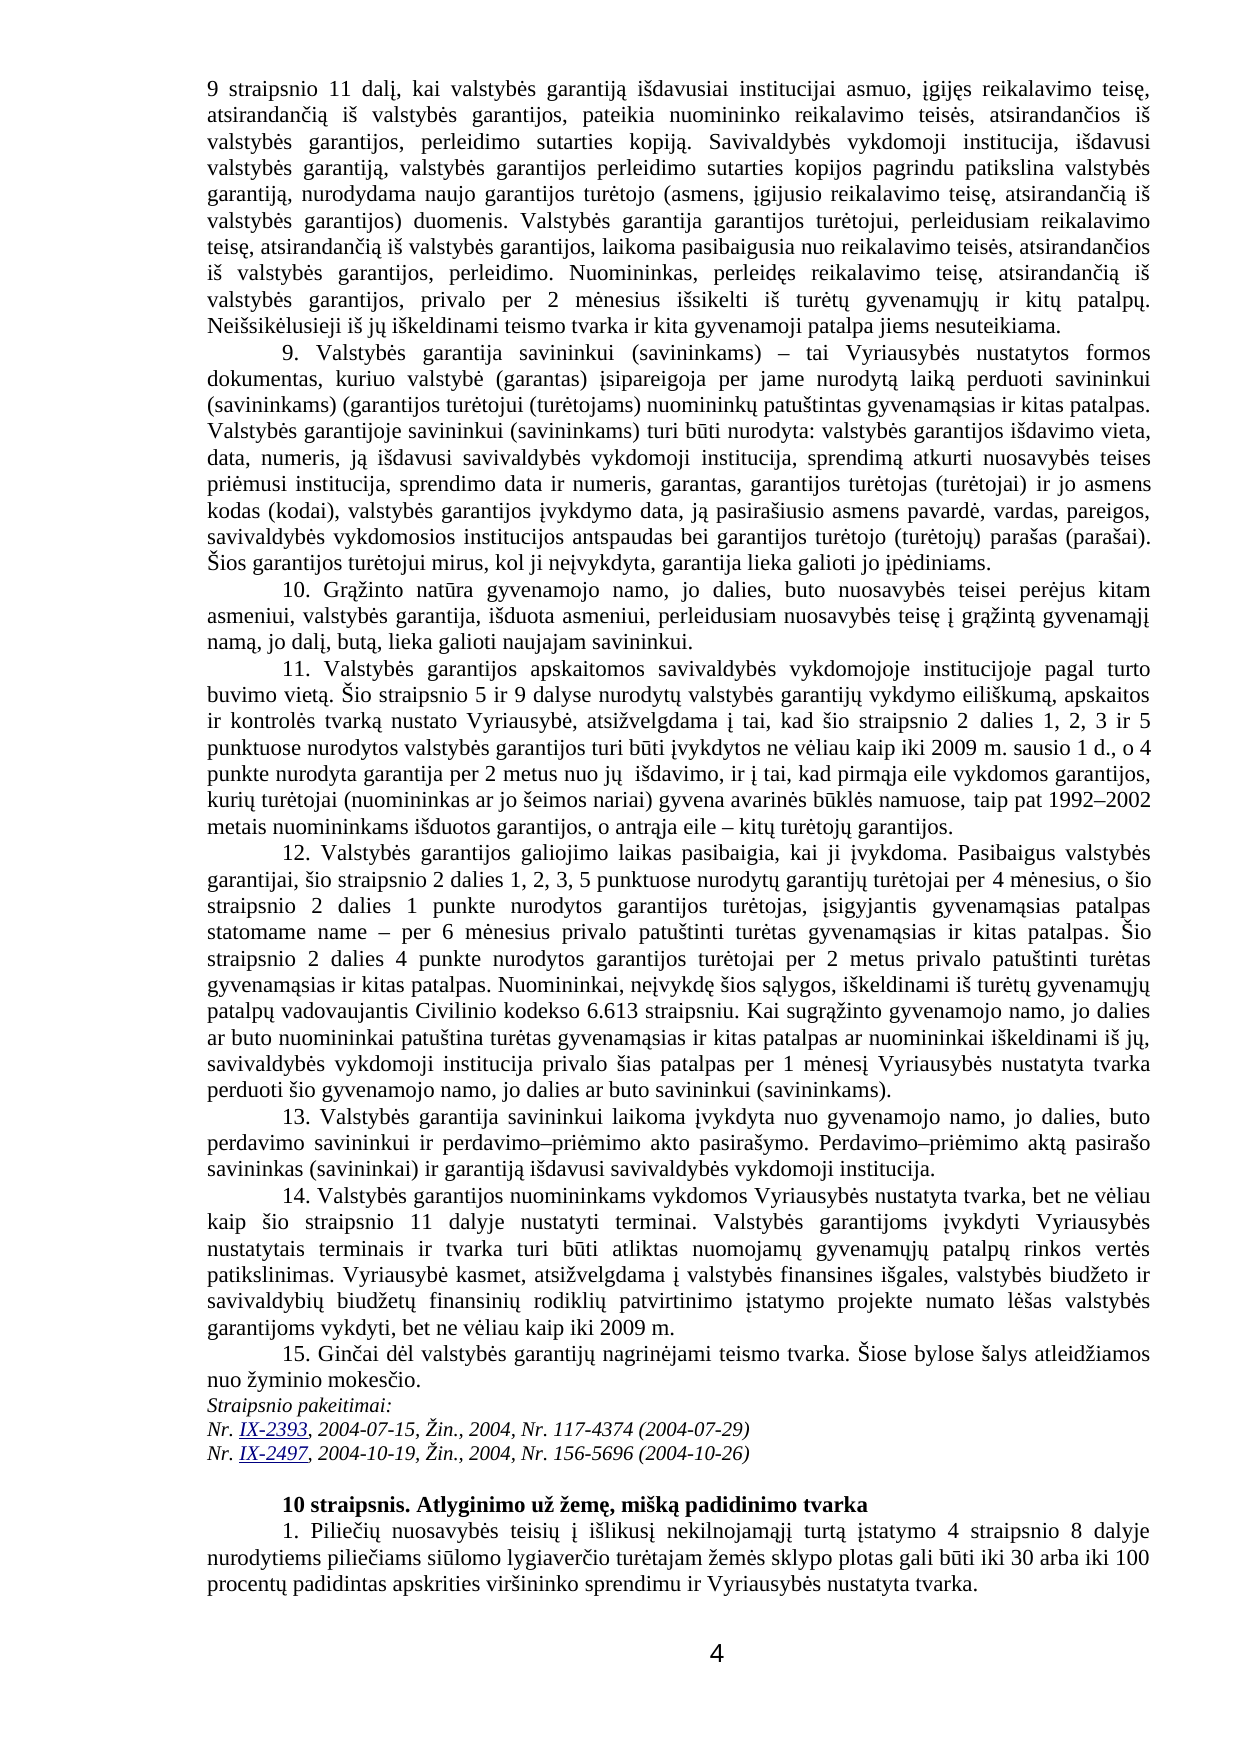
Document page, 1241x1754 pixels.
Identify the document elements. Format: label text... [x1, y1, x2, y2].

text 14. Valstybės garantijos nuomininkams vykdomos Vyriausybės nustatyta tvarka, bet ne vėliau kaip šio straipsnio 11 dalyje nustatyti terminai. Valstybės garantijoms įvykdyti Vyriausybės nustatytais terminais ir tvarka turi būti atliktas nuomojamų gyvenamųjų patalpų rinkos vertės patikslinimas. Vyriausybė kasmet, atsižvelgdama į valstybės finansines išgales, valstybės biudžeto ir savivaldybių biudžetų finansinių rodiklių patvirtinimo įstatymo projekte numato lėšas valstybės garantijoms vykdyti, bet ne vėliau kaip iki 2009 m. [207, 1182, 1152, 1340]
text Nr. IX-2497, 2004-10-19, Žin., 2004, Nr. 156-5696 (2004-10-26) [207, 1441, 1152, 1465]
text 15. Ginčai dėl valstybės garantijų nagrinėjami teismo tvarka. Šiose bylose šalys atleidžiamos nuo žyminio mokesčio. [207, 1340, 1152, 1393]
text 10. Grąžinto natūra gyvenamojo namo, jo dalies, buto nuosavybės teisei perėjus kitam asmeniui, valstybės garantija, išduota asmeniui, perleidusiam nuosavybės teisę į grąžintą gyvenamąjį namą, jo dalį, butą, lieka galioti naujajam savininkui. [207, 576, 1152, 655]
text 12. Valstybės garantijos galiojimo laikas pasibaigia, kai ji įvykdoma. Pasibaigus valstybės garantijai, šio straipsnio 2 dalies 1, 2, 3, 5 punktuose nurodytų garantijų turėtojai per 4 mėnesius, o šio straipsnio 2 dalies 1 punkte nurodytos garantijos turėtojas, įsigyjantis gyvenamąsias patalpas statomame name – per 6 mėnesius privalo patuštinti turėtas gyvenamąsias ir kitas patalpas. Šio straipsnio 2 dalies 4 punkte nurodytos garantijos turėtojai per 2 metus privalo patuštinti turėtas gyvenamąsias ir kitas patalpas. Nuomininkai, neįvykdę šios sąlygos, iškeldinami iš turėtų gyvenamųjų patalpų vadovaujantis Civilinio kodekso 6.613 straipsniu. Kai sugrąžinto gyvenamojo namo, jo dalies ar buto nuomininkai patuština turėtas gyvenamąsias ir kitas patalpas ar nuomininkai iškeldinami iš jų, savivaldybės vykdomoji institucija privalo šias patalpas per 1 mėnesį Vyriausybės nustatyta tvarka perduoti šio gyvenamojo namo, jo dalies ar buto savininkui (savininkams). [207, 839, 1152, 1103]
text Nr. IX-2393, 2004-07-15, Žin., 2004, Nr. 117-4374 (2004-07-29) [207, 1417, 1152, 1441]
text 11. Valstybės garantijos apskaitomos savivaldybės vykdomojoje institucijoje pagal turto buvimo vietą. Šio straipsnio 5 ir 9 dalyse nurodytų valstybės garantijų vykdymo eiliškumą, apskaitos ir kontrolės tvarką nustato Vyriausybė, atsižvelgdama į tai, kad šio straipsnio 2 dalies 1, 2, 3 ir 5 punktuose nurodytos valstybės garantijos turi būti įvykdytos ne vėliau kaip iki 2009 m. sausio 1 d., o 4 punkte nurodyta garantija per 2 metus nuo jų išdavimo, ir į tai, kad pirmąja eile vykdomos garantijos, kurių turėtojai (nuomininkas ar jo šeimos nariai) gyvena avarinės būklės namuose, taip pat 1992–2002 metais nuomininkams išduotos garantijos, o antrąja eile – kitų turėtojų garantijos. [207, 655, 1152, 839]
text 13. Valstybės garantija savininkui laikoma įvykdyta nuo gyvenamojo namo, jo dalies, buto perdavimo savininkui ir perdavimo–priėmimo akto pasirašymo. Perdavimo–priėmimo aktą pasirašo savininkas (savininkai) ir garantiją išdavusi savivaldybės vykdomoji institucija. [207, 1103, 1152, 1182]
text 1. Piliečių nuosavybės teisių į išlikusį nekilnojamąjį turtą įstatymo 4 straipsnio 8 dalyje nurodytiems piliečiams siūlomo lygiaverčio turėtajam žemės sklypo plotas gali būti iki 30 arba iki 100 procentų padidintas apskrities viršininko sprendimu ir Vyriausybės nustatyta tvarka. [207, 1518, 1152, 1597]
text 10 straipsnis. Atlyginimo už žemę, mišką padidinimo tvarka [207, 1491, 1152, 1518]
text 9 straipsnio 11 dalį, kai valstybės garantiją išdavusiai institucijai asmuo, įgijęs reikalavimo teisę, atsirandančią iš valstybės garantijos, pateikia nuomininko reikalavimo teisės, atsirandančios iš valstybės garantijos, perleidimo sutarties kopiją. Savivaldybės vykdomoji institucija, išdavusi valstybės garantiją, valstybės garantijos perleidimo sutarties kopijos pagrindu patikslina valstybės garantiją, nurodydama naujo garantijos turėtojo (asmens, įgijusio reikalavimo teisę, atsirandančią iš valstybės garantijos) duomenis. Valstybės garantija garantijos turėtojui, perleidusiam reikalavimo teisę, atsirandančią iš valstybės garantijos, laikoma pasibaigusia nuo reikalavimo teisės, atsirandančios iš valstybės garantijos, perleidimo. Nuomininkas, perleidęs reikalavimo teisę, atsirandančią iš valstybės garantijos, privalo per 2 mėnesius išsikelti iš turėtų gyvenamųjų ir kitų patalpų. Neišsikėlusieji iš jų iškeldinami teismo tvarka ir kita gyvenamoji patalpa jiems nesuteikiama. [207, 75, 1152, 338]
text Straipsnio pakeitimai: [207, 1393, 1152, 1417]
text 9. Valstybės garantija savininkui (savininkams) – tai Vyriausybės nustatytos formos dokumentas, kuriuo valstybė (garantas) įsipareigoja per jame nurodytą laiką perduoti savininkui (savininkams) (garantijos turėtojui (turėtojams) nuomininkų patuštintas gyvenamąsias ir kitas patalpas. Valstybės garantijoje savininkui (savininkams) turi būti nurodyta: valstybės garantijos išdavimo vieta, data, numeris, ją išdavusi savivaldybės vykdomoji institucija, sprendimą atkurti nuosavybės teises priėmusi institucija, sprendimo data ir numeris, garantas, garantijos turėtojas (turėtojai) ir jo asmens kodas (kodai), valstybės garantijos įvykdymo data, ją pasirašiusio asmens pavardė, vardas, pareigos, savivaldybės vykdomosios institucijos antspaudas bei garantijos turėtojo (turėtojų) parašas (parašai). Šios garantijos turėtojui mirus, kol ji neįvykdyta, garantija lieka galioti jo įpėdiniams. [207, 338, 1152, 576]
